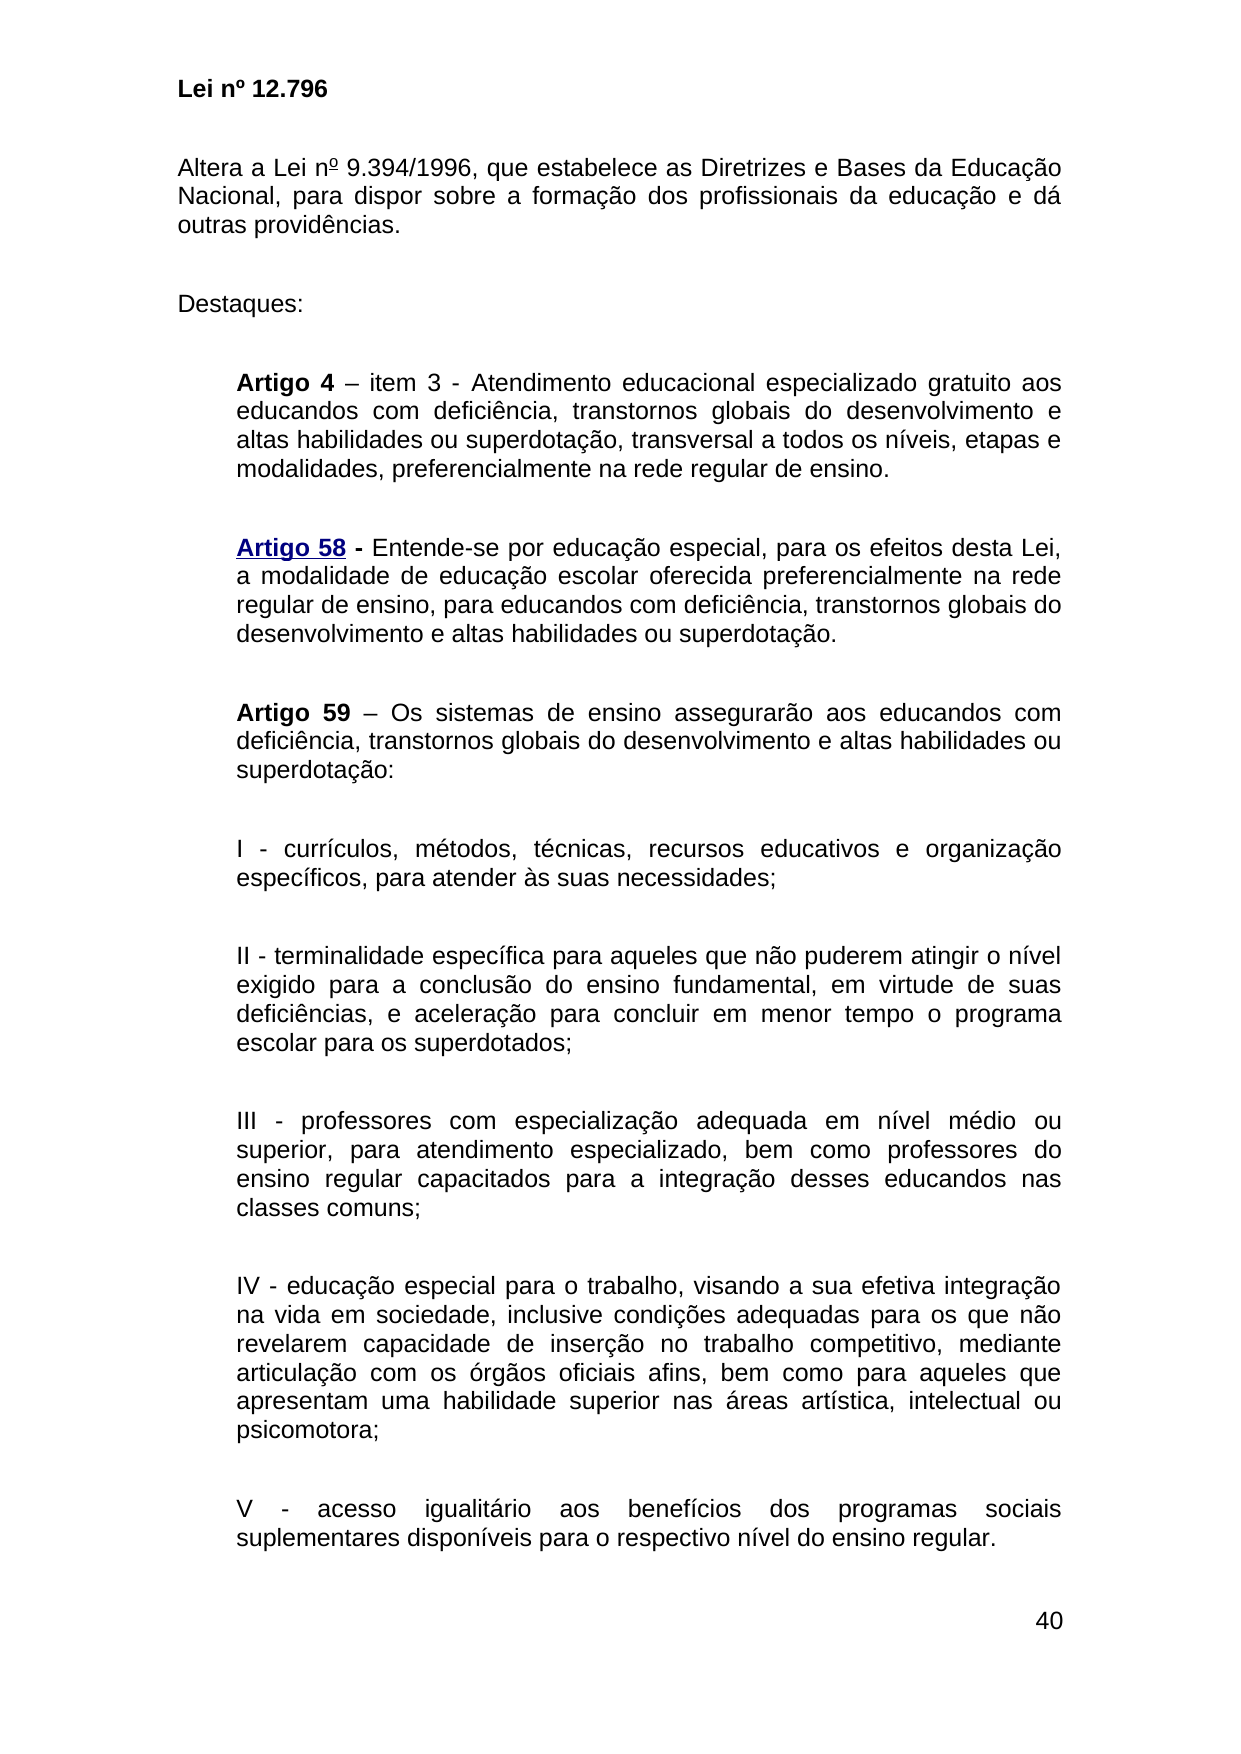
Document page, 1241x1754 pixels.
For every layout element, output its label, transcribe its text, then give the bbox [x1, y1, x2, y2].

text Artigo 4 – item 3 - Atendimento educacional especializado gratuito aos educandos com deficiência, transtornos globais do desenvolvimento e altas habilidades ou superdotação, transversal a todos os níveis, etapas e modalidades, preferencialmente na rede regular de ensino. [236, 367, 1063, 482]
text Lei nº 12.796 [177, 74, 1063, 102]
text Destaques: [177, 289, 1063, 317]
text IV - educação especial para o trabalho, visando a sua efetiva integração na vida em sociedade, inclusive condições adequadas para os que não revelarem capacidade de inserção no trabalho competitivo, mediante articulação com os órgãos oficiais afins, bem como para aqueles que apresentam uma habilidade superior nas áreas artística, intelectual ou psicomotora; [236, 1271, 1063, 1444]
text Artigo 58 - Entende-se por educação especial, para os efeitos desta Lei, a modalidade de educação escolar oferecida preferencialmente na rede regular de ensino, para educandos com deficiência, transtornos globais do desenvolvimento e altas habilidades ou superdotação. [236, 532, 1063, 647]
text I - currículos, métodos, técnicas, recursos educativos e organização específicos, para atender às suas necessidades; [236, 834, 1063, 891]
text II - terminalidade específica para aqueles que não puderem atingir o nível exigido para a conclusão do ensino fundamental, em virtude de suas deficiências, e aceleração para concluir em menor tempo o programa escolar para os superdotados; [236, 941, 1063, 1056]
text Altera a Lei no 9.394/1996, que estabelece as Diretrizes e Bases da Educação Nacional, para dispor sobre a formação dos profissionais da educação e dá outras providências. [177, 152, 1063, 239]
text III - professores com especialização adequada em nível médio ou superior, para atendimento especializado, bem como professores do ensino regular capacitados para a integração desses educandos nas classes comuns; [236, 1106, 1063, 1221]
text V - acesso igualitário aos benefícios dos programas sociais suplementares disponíveis para o respectivo nível do ensino regular. [236, 1494, 1063, 1551]
text Artigo 59 – Os sistemas de ensino assegurarão aos educandos com deficiência, transtornos globais do desenvolvimento e altas habilidades ou superdotação: [236, 697, 1063, 784]
